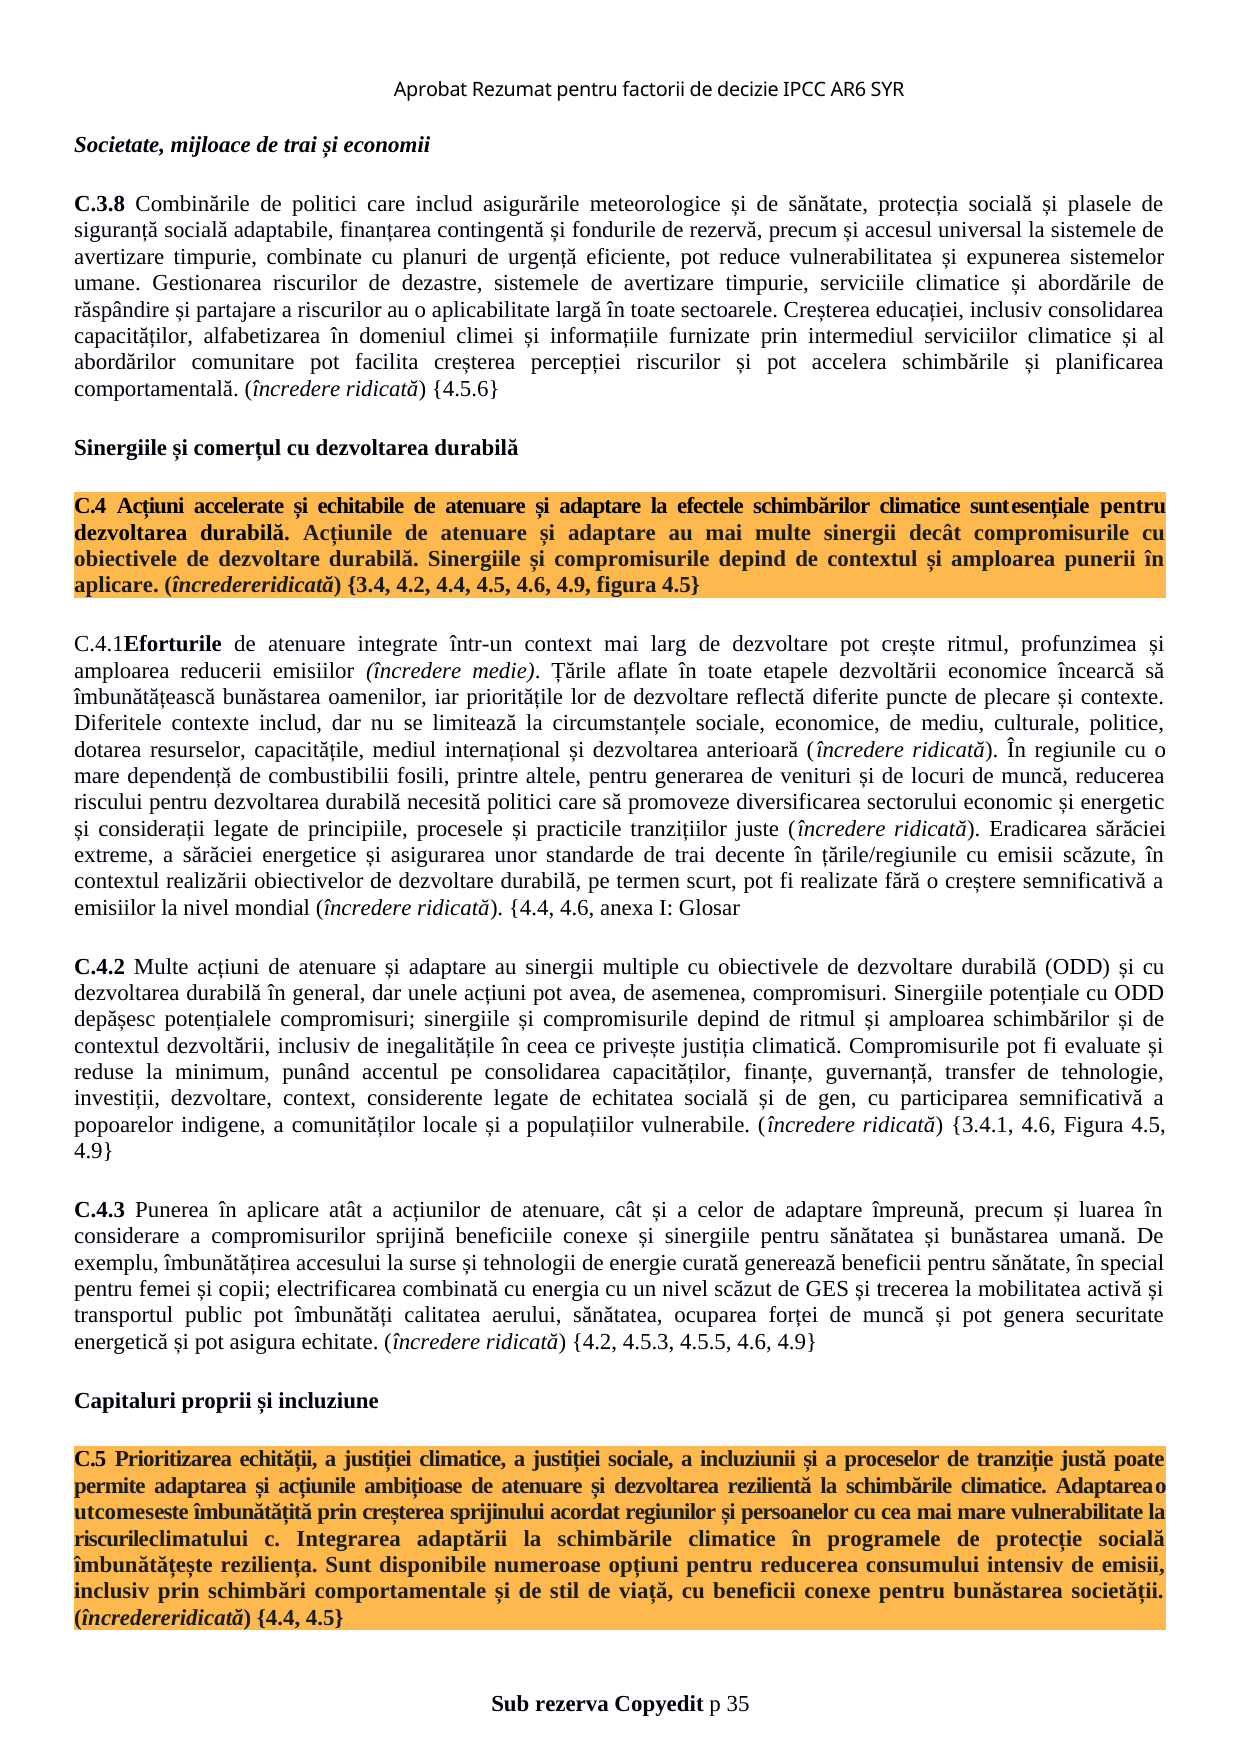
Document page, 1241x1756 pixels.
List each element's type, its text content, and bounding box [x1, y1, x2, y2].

text C.4.1Eforturile de atenuare integrate într-un context mai larg de dezvoltare pot crește ritmul, profunzimea și amploarea reducerii emisiilor (încredere medie). Țările aflate în toate etapele dezvoltării economice încearcă să îmbunătățească bunăstarea oamenilor, iar prioritățile lor de dezvoltare reflectă diferite puncte de plecare și contexte. Diferitele contexte includ, dar nu se limitează la circumstanțele sociale, economice, de mediu, culturale, politice, dotarea resurselor, capacitățile, mediul internațional și dezvoltarea anterioară (încredere ridicată). În regiunile cu o mare dependență de combustibilii fosili, printre altele, pentru generarea de venituri și de locuri de muncă, reducerea riscului pentru dezvoltarea durabilă necesită politici care să promoveze diversificarea sectorului economic și energetic și considerații legate de principiile, procesele și practicile tranzițiilor juste (încredere ridicată). Eradicarea sărăciei extreme, a sărăciei energetice și asigurarea unor standarde de trai decente în țările/regiunile cu emisii scăzute, în contextul realizării obiectivelor de dezvoltare durabilă, pe termen scurt, pot fi realizate fără o creștere semnificativă a emisiilor la nivel mondial (încredere ridicată). {4.4, 4.6, anexa I: Glosar [74, 630, 1166, 920]
text C.4 Acțiuni accelerate și echitabile de atenuare și adaptare la efectele schimbărilor climatice suntesențiale pentru dezvoltarea durabilă. Acțiunile de atenuare și adaptare au mai multe sinergii decât compromisurile cu obiectivele de dezvoltare durabilă. Sinergiile și compromisurile depind de contextul și amploarea punerii în aplicare. (încredereridicată) {3.4, 4.2, 4.4, 4.5, 4.6, 4.9, figura 4.5} [74, 492, 1166, 598]
text C.3.8 Combinările de politici care includ asigurările meteorologice și de sănătate, protecția socială și plasele de siguranță socială adaptabile, finanțarea contingentă și fondurile de rezervă, precum și accesul universal la sistemele de avertizare timpurie, combinate cu planuri de urgență eficiente, pot reduce vulnerabilitatea și expunerea sistemelor umane. Gestionarea riscurilor de dezastre, sistemele de avertizare timpurie, serviciile climatice și abordările de răspândire și partajare a riscurilor au o aplicabilitate largă în toate sectoarele. Creșterea educației, inclusiv consolidarea capacităților, alfabetizarea în domeniul climei și informațiile furnizate prin intermediul serviciilor climatice și al abordărilor comunitare pot facilita creșterea percepției riscurilor și pot accelera schimbările și planificarea comportamentală. (încredere ridicată) {4.5.6} [74, 190, 1166, 401]
text Societate, mijloace de trai și economii [74, 131, 1166, 158]
text C.4.3 Punerea în aplicare atât a acțiunilor de atenuare, cât și a celor de adaptare împreună, precum și luarea în considerare a compromisurilor sprijină beneficiile conexe și sinergiile pentru sănătatea și bunăstarea umană. De exemplu, îmbunătățirea accesului la surse și tehnologii de energie curată generează beneficii pentru sănătate, în special pentru femei și copii; electrificarea combinată cu energia cu un nivel scăzut de GES și trecerea la mobilitatea activă și transportul public pot îmbunătăți calitatea aerului, sănătatea, ocuparea forței de muncă și pot genera securitate energetică și pot asigura echitate. (încredere ridicată) {4.2, 4.5.3, 4.5.5, 4.6, 4.9} [74, 1196, 1166, 1354]
text Capitaluri proprii și incluziune [74, 1387, 1166, 1413]
text C.4.2 Multe acțiuni de atenuare și adaptare au sinergii multiple cu obiectivele de dezvoltare durabilă (ODD) și cu dezvoltarea durabilă în general, dar unele acțiuni pot avea, de asemenea, compromisuri. Sinergiile potențiale cu ODD depășesc potențialele compromisuri; sinergiile și compromisurile depind de ritmul și amploarea schimbărilor și de contextul dezvoltării, inclusiv de inegalitățile în ceea ce privește justiția climatică. Compromisurile pot fi evaluate și reduse la minimum, punând accentul pe consolidarea capacităților, finanțe, guvernanță, transfer de tehnologie, investiții, dezvoltare, context, considerente legate de echitatea socială și de gen, cu participarea semnificativă a popoarelor indigene, a comunităților locale și a populațiilor vulnerabile. (încredere ridicată) {3.4.1, 4.6, Figura 4.5, 4.9} [74, 953, 1166, 1163]
text C.5 Prioritizarea echității, a justiției climatice, a justiției sociale, a incluziunii și a proceselor de tranziție justă poate permite adaptarea și acțiunile ambițioase de atenuare și dezvoltarea rezilientă la schimbările climatice. Adaptareao utcomeseste îmbunătățită prin creșterea sprijinului acordat regiunilor și persoanelor cu cea mai mare vulnerabilitate la riscurileclimatului c. Integrarea adaptării la schimbările climatice în programele de protecție socială îmbunătățește reziliența. Sunt disponibile numeroase opțiuni pentru reducerea consumului intensiv de emisii, inclusiv prin schimbări comportamentale și de stil de viață, cu beneficii conexe pentru bunăstarea societății. (încredereridicată) {4.4, 4.5} [74, 1446, 1166, 1630]
text Sinergiile și comerțul cu dezvoltarea durabilă [74, 433, 1166, 460]
